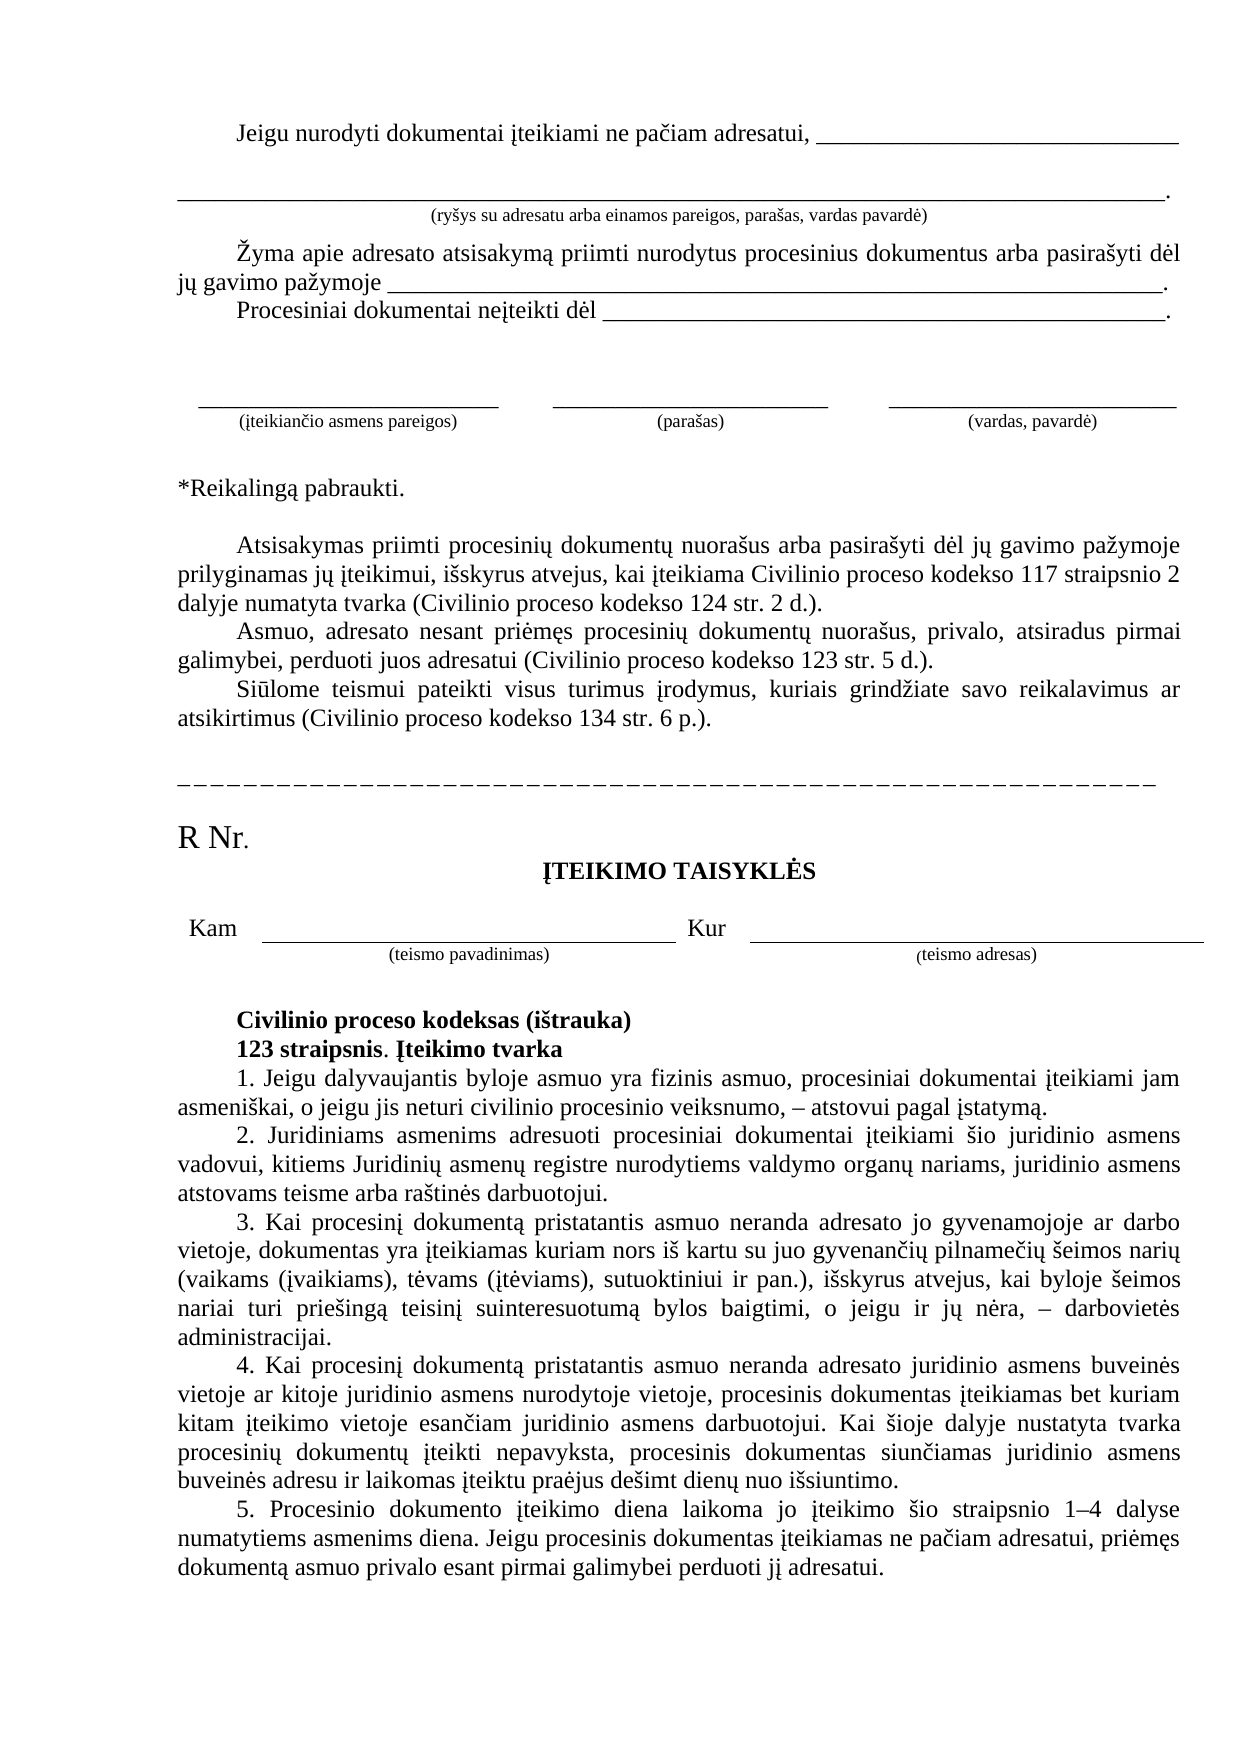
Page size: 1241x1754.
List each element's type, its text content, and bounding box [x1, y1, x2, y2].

table_cell (teismo pavadinimas) [262, 943, 676, 977]
text 4. Kai procesinį dokumentą pristatantis asmuo neranda adresato juridinio asmens buveinės vietoje ar kitoje juridinio asmens nurodytoje vietoje, procesinis dokumentas įteikiamas bet kuriam kitam įteikimo vietoje esančiam juridinio asmens darbuotojui. Kai šioje dalyje nustatyta tvarka procesinių dokumentų įteikti nepavyksta, procesinis dokumentas siunčiamas juridinio asmens buveinės adresu ir laikomas įteiktu praėjus dešimt dienų nuo išsiuntimo. [177, 1351, 1181, 1494]
text Žyma apie adresato atsisakymą priimti nurodytus procesinius dokumentus arba pasirašyti dėl jų gavimo pažymoje ______________________________________________________________. [177, 238, 1181, 295]
text Atsisakymas priimti procesinių dokumentų nuorašus arba pasirašyti dėl jų gavimo pažymoje prilyginamas jų įteikimui, išskyrus atvejus, kai įteikiama Civilinio proceso kodekso 117 straipsnio 2 dalyje numatyta tvarka (Civilinio proceso kodekso 124 str. 2 d.). [177, 530, 1181, 616]
table_header Kur [676, 914, 749, 942]
table_header [750, 914, 1204, 942]
table_header _______________________ [861, 382, 1204, 410]
text 123 straipsnis. Įteikimo tvarka [177, 1034, 1181, 1063]
table_cell (vardas, pavardė) [861, 410, 1204, 444]
text Procesiniai dokumentai neįteikti dėl _____________________________________________. [177, 295, 1181, 324]
text 2. Juridiniams asmenims adresuoti procesiniai dokumentai įteikiami šio juridinio asmens vadovui, kitiems Juridinių asmenų registre nurodytiems valdymo organų nariams, juridinio asmens atstovams teisme arba raštinės darbuotojui. [177, 1121, 1181, 1207]
table_header [262, 914, 676, 942]
text (ryšys su adresatu arba einamos pareigos, parašas, vardas pavardė) [177, 204, 1181, 238]
text Siūlome teismui pateikti visus turimus įrodymus, kuriais grindžiate savo reikalavimus ar atsikirtimus (Civilinio proceso kodekso 134 str. 6 p.). [177, 674, 1181, 731]
text ___________________________________________________________ [177, 760, 1181, 789]
table_cell [177, 942, 262, 977]
table_header ______________________ [519, 382, 861, 410]
table_cell (įteikiančio asmens pareigos) [177, 410, 519, 444]
table_cell (teismo adresas) [750, 943, 1204, 977]
text 1. Jeigu dalyvaujantis byloje asmuo yra fizinis asmuo, procesiniai dokumentai įteikiami jam asmeniškai, o jeigu jis neturi civilinio procesinio veiksnumo, – atstovui pagal įstatymą. [177, 1063, 1181, 1121]
text Civilinio proceso kodeksas (ištrauka) [177, 1006, 1181, 1034]
text ĮTEIKIMO TAISYKLĖS [177, 856, 1181, 885]
table_cell (parašas) [519, 410, 861, 444]
text Asmuo, adresato nesant priėmęs procesinių dokumentų nuorašus, privalo, atsiradus pirmai galimybei, perduoti juos adresatui (Civilinio proceso kodekso 123 str. 5 d.). [177, 616, 1181, 674]
table_header ________________________ [177, 382, 519, 410]
text Jeigu nurodyti dokumentai įteikiami ne pačiam adresatui, _____________________________ [177, 118, 1181, 147]
text 5. Procesinio dokumento įteikimo diena laikoma jo įteikimo šio straipsnio 1–4 dalyse numatytiems asmenims diena. Jeigu procesinis dokumentas įteikiamas ne pačiam adresatui, priėmęs dokumentą asmuo privalo esant pirmai galimybei perduoti jį adresatui. [177, 1494, 1181, 1581]
text R Nr. [177, 818, 1181, 856]
table_header Kam [177, 914, 262, 942]
table_cell [676, 942, 749, 977]
text 3. Kai procesinį dokumentą pristatantis asmuo neranda adresato jo gyvenamojoje ar darbo vietoje, dokumentas yra įteikiamas kuriam nors iš kartu su juo gyvenančių pilnamečių šeimos narių (vaikams (įvaikiams), tėvams (įtėviams), sutuoktiniui ir pan.), išskyrus atvejus, kai byloje šeimos nariai turi priešingą teisinį suinteresuotumą bylos baigtimi, o jeigu ir jų nėra, – darbovietės administracijai. [177, 1207, 1181, 1351]
text _______________________________________________________________________________. [177, 176, 1181, 204]
text *Reikalingą pabraukti. [177, 473, 1181, 501]
